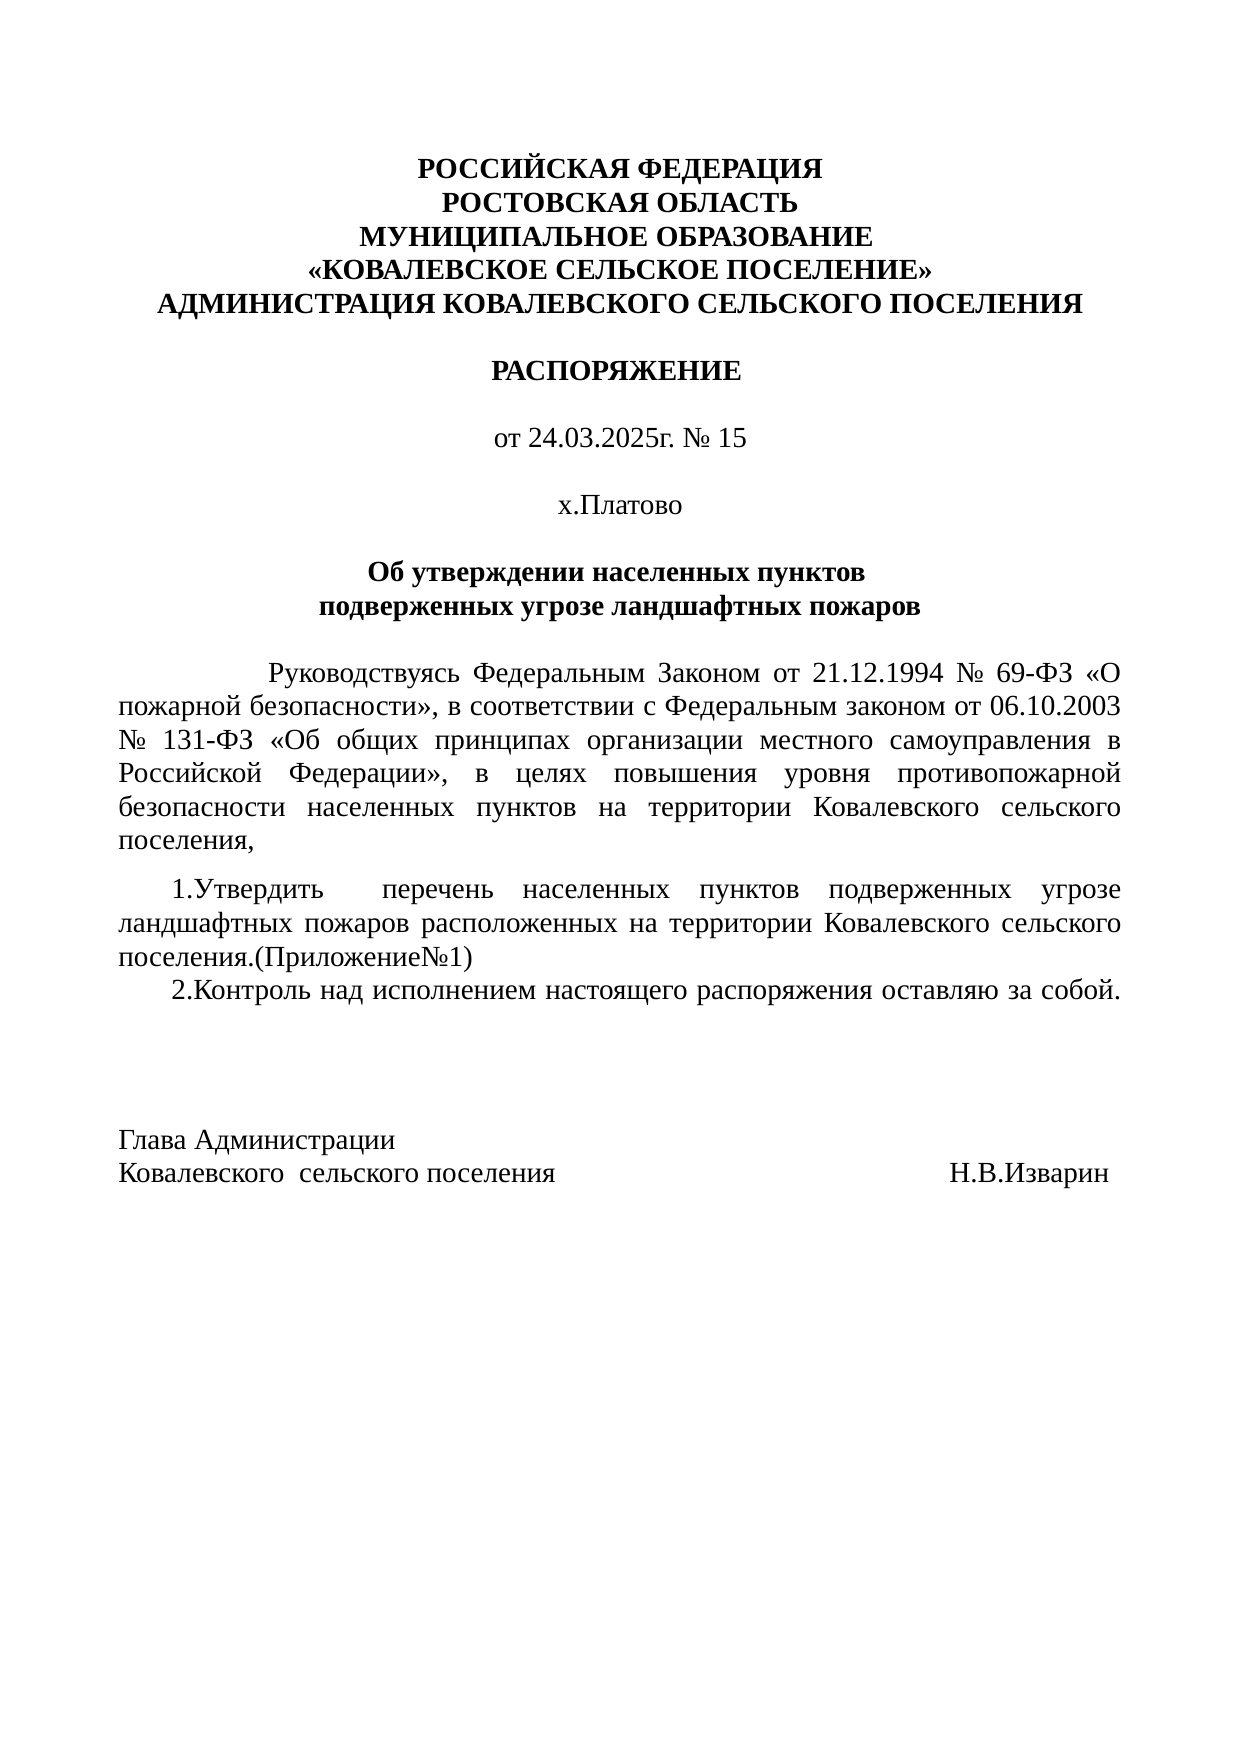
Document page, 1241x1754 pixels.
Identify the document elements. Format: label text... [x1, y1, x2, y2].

text Руководствуясь Федеральным Законом от 21.12.1994 № 69-ФЗ «О пожарной безопасности», в соответствии с Федеральным законом от 06.10.2003 № 131-ФЗ «Об общих принципах организации местного самоуправления в Российской Федерации», в целях повышения уровня противопожарной безопасности населенных пунктов на территории Ковалевского сельского поселения, [118, 655, 1122, 856]
text Ковалевского сельского поселения Н.В.Изварин [118, 1156, 1122, 1189]
text РОСТОВСКАЯ ОБЛАСТЬ [118, 185, 1122, 219]
text РОССИЙСКАЯ ФЕДЕРАЦИЯ [118, 152, 1122, 185]
text АДМИНИСТРАЦИЯ КОВАЛЕВСКОГО СЕЛЬСКОГО ПОСЕЛЕНИЯ [118, 286, 1122, 319]
text 1.Утвердить перечень населенных пунктов подверженных угрозе ландшафтных пожаров расположенных на территории Ковалевского сельского поселения.(Приложение№1) 2.Контроль над исполнением настоящего распоряжения оставляю за собой. [118, 872, 1122, 1039]
text от 24.03.2025г. № 15 [118, 420, 1122, 453]
text «КОВАЛЕВСКОЕ СЕЛЬСКОЕ ПОСЕЛЕНИЕ» [118, 252, 1122, 286]
text Об утверждении населенных пунктов [118, 554, 1122, 588]
text Глава Администрации [118, 1122, 1122, 1156]
text подверженных угрозе ландшафтных пожаров [118, 588, 1122, 621]
text МУНИЦИПАЛЬНОЕ ОБРАЗОВАНИЕ [118, 219, 1122, 252]
text х.Платово [118, 487, 1122, 521]
subtitle РАСПОРЯЖЕНИЕ [118, 353, 1122, 386]
